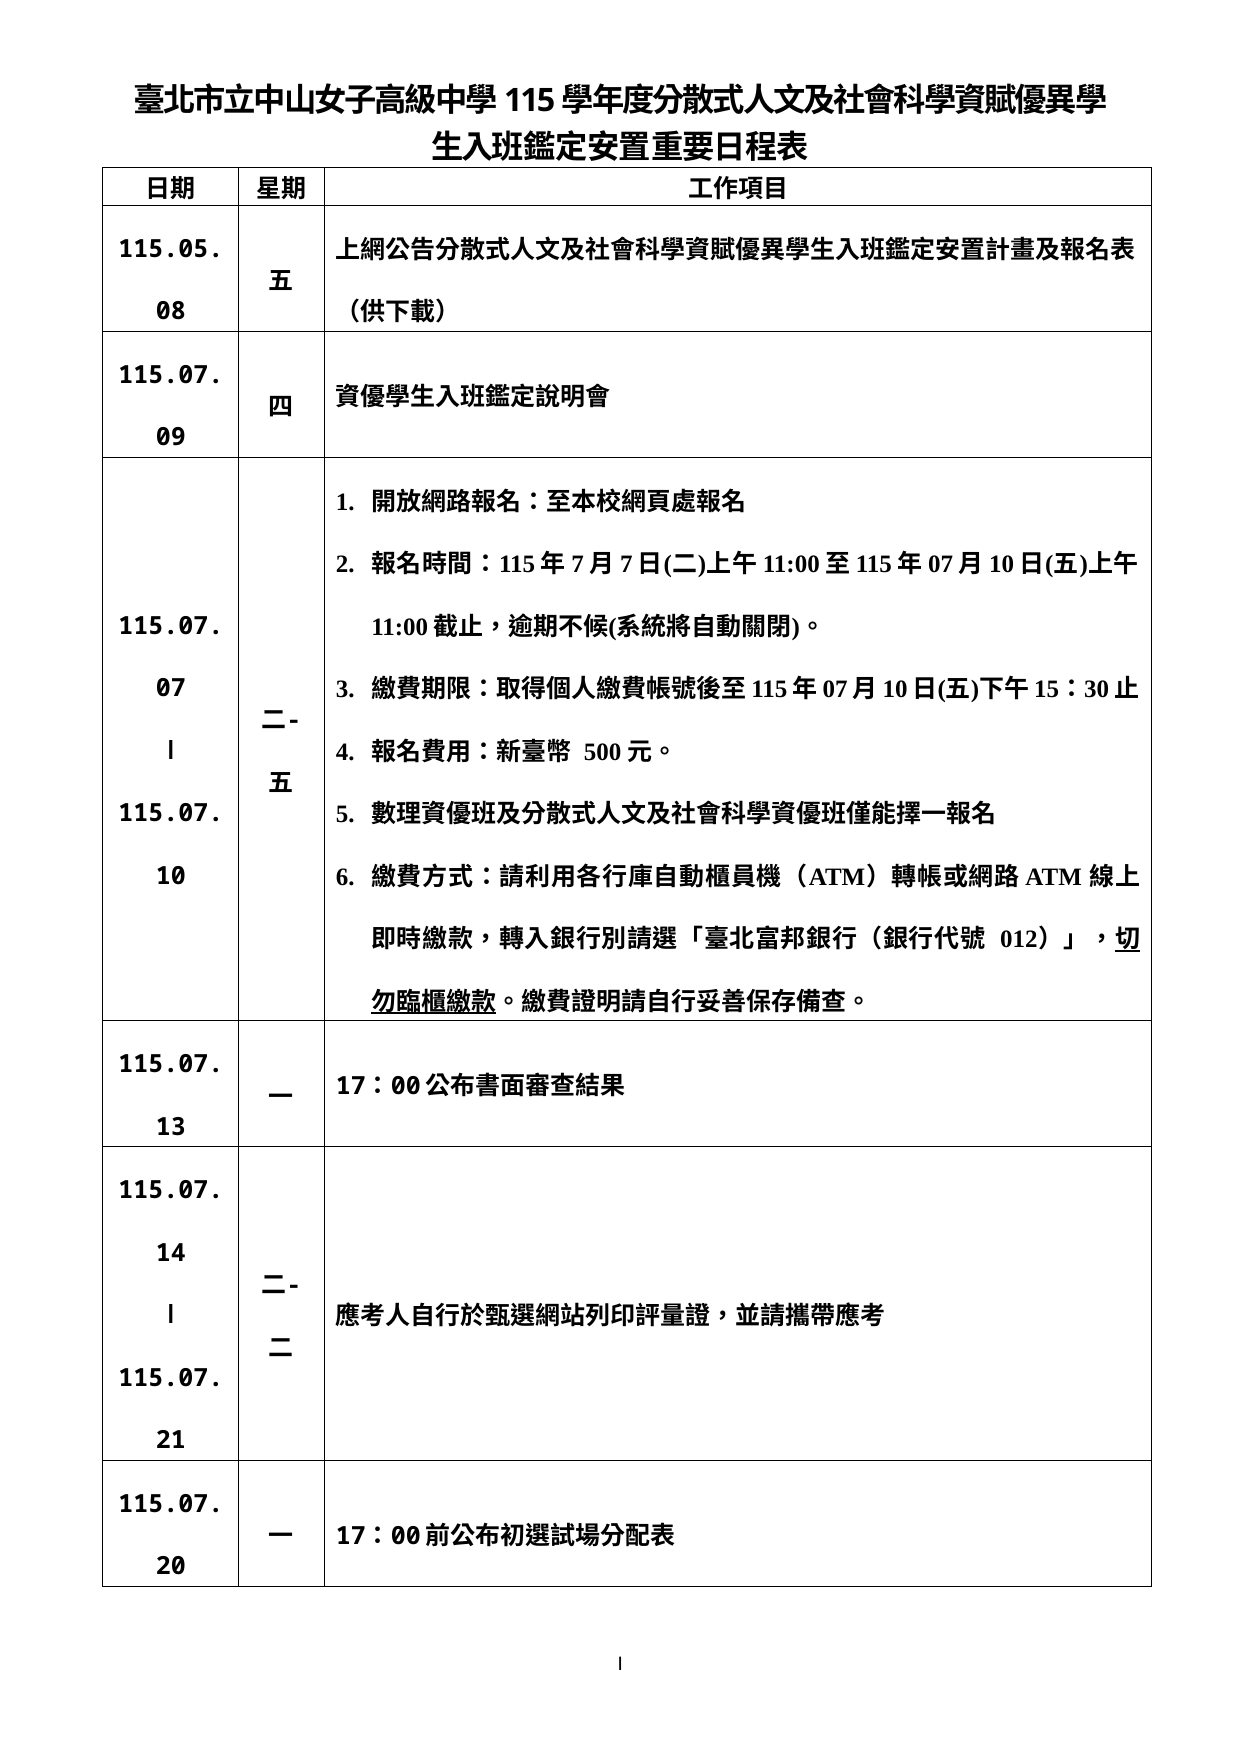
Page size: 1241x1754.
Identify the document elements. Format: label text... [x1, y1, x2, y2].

table_cell 115.07.07 ∣ 115.07.10 [103, 458, 238, 1020]
table_cell 115.07.09 [103, 332, 238, 457]
table_cell 五 [239, 206, 324, 331]
table_cell 二-五 [239, 458, 324, 1020]
table_cell 一 [239, 1461, 324, 1586]
table_cell 一 [239, 1021, 324, 1146]
table_cell 17：00公布書面審查結果 [325, 1021, 1151, 1146]
table_cell 115.07.14 ∣ 115.07.21 [103, 1147, 238, 1460]
table_cell 17：00前公布初選試場分配表 [325, 1461, 1151, 1586]
table_cell 115.07.13 [103, 1021, 238, 1146]
table_cell 上網公告分散式人文及社會科學資賦優異學生入班鑑定安置計畫及報名表（供下載） [325, 206, 1151, 331]
table_header 工作項目 [325, 168, 1151, 204]
table_cell 開放網路報名：至本校網頁處報名 報名時間：115年7月7日(二)上午11:00至115年07月10日(五)上午11:00截止，逾期不候(系統將自動關閉)。 繳費期限：取得個人繳費帳號後至115年07月10日(五)下午15：30止 報名費用：新臺幣 500 元。 數理資優班及分散式人文及社會科學資優班僅能擇一報名 繳費方式：請利用各行庫自動櫃員機（ATM）轉帳或網路ATM 線上即時繳款，轉入銀行別請選「臺北富邦銀行（銀行代號 012）」，切勿臨櫃繳款。繳費證明請自行妥善保存備查。 [325, 458, 1151, 1020]
text 臺北市立中山女子高級中學115學年度分散式人文及社會科學資賦優異學生入班鑑定安置重要日程表 [118, 73, 1122, 167]
table_cell 115.07.20 [103, 1461, 238, 1586]
table_cell 四 [239, 332, 324, 457]
table_cell 應考人自行於甄選網站列印評量證，並請攜帶應考 [325, 1147, 1151, 1460]
table_header 日期 [103, 168, 238, 204]
table_header 星期 [239, 168, 324, 204]
table_cell 資優學生入班鑑定說明會 [325, 332, 1151, 457]
table_cell 115.05.08 [103, 206, 238, 331]
table_cell 二-二 [239, 1147, 324, 1460]
